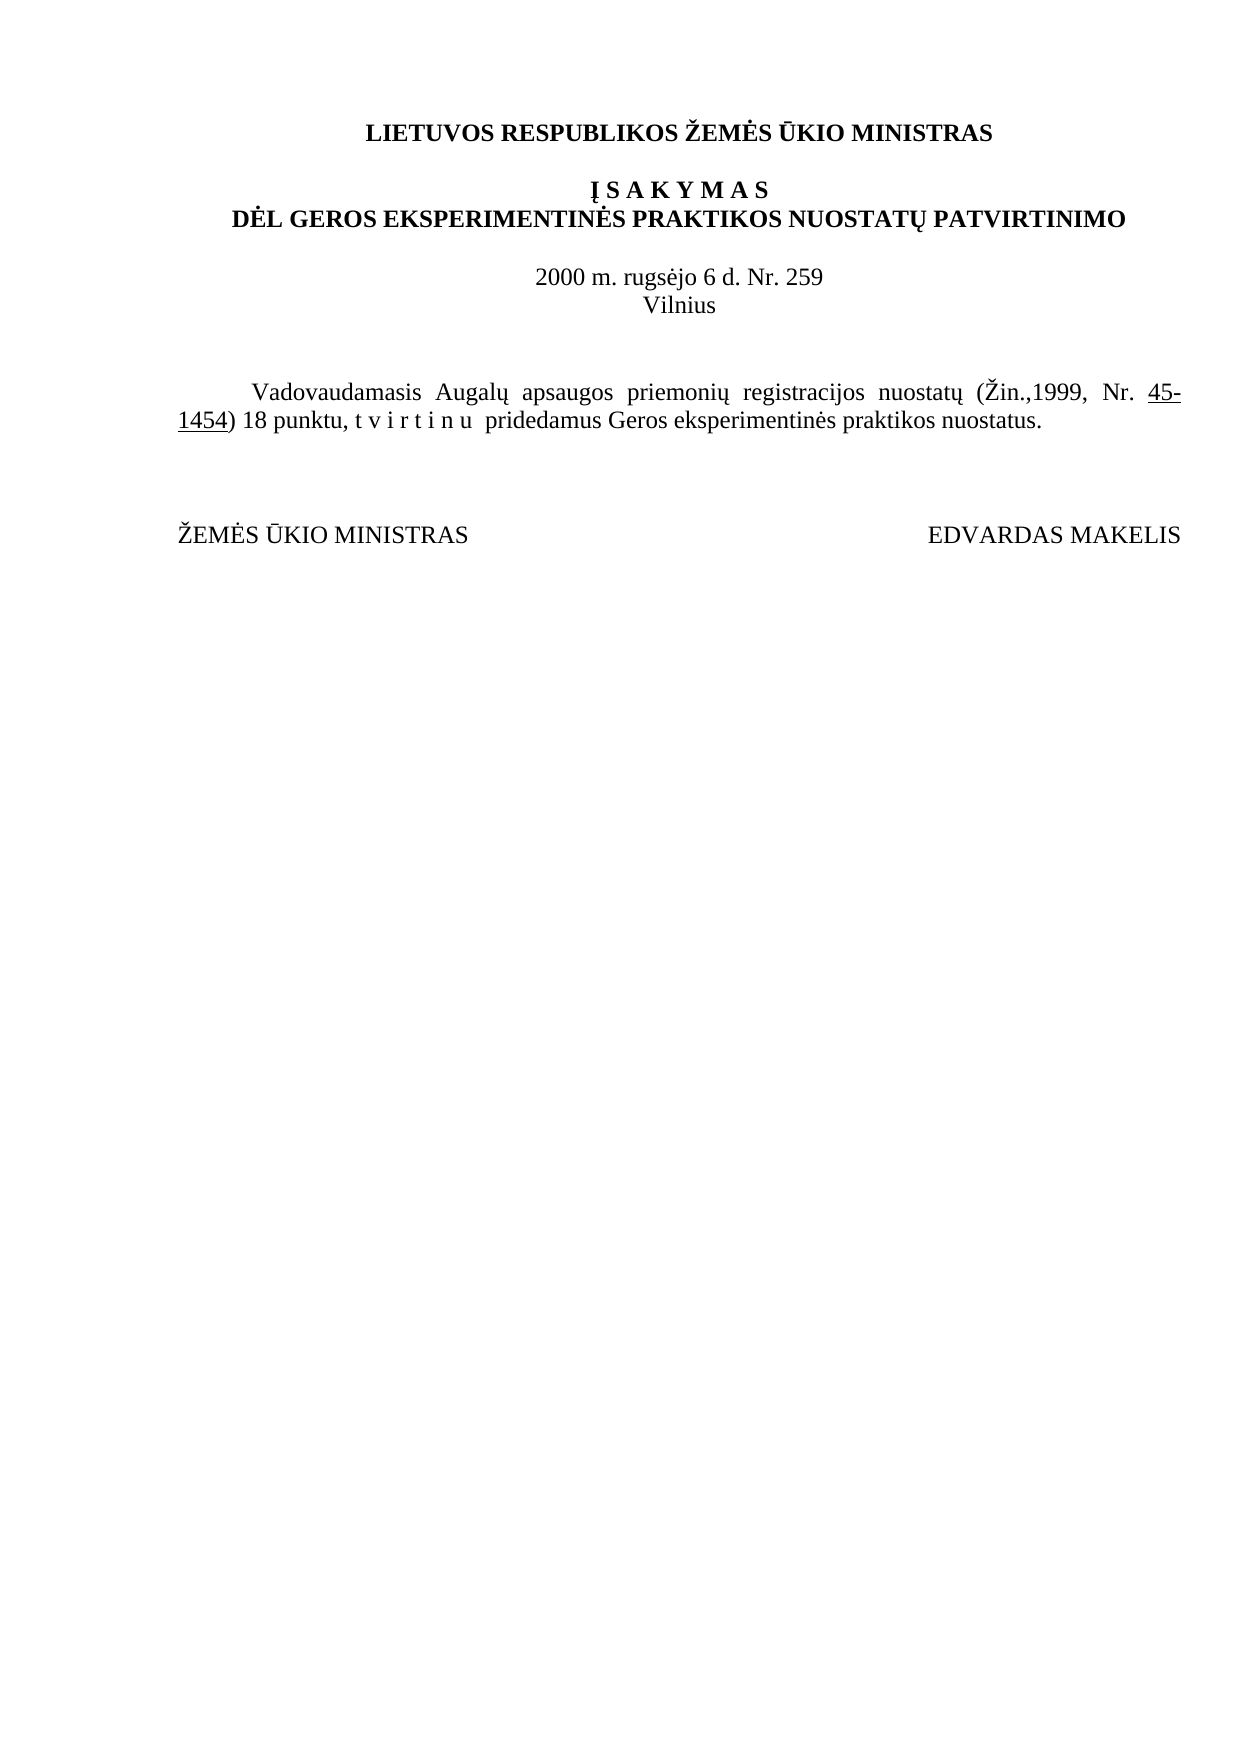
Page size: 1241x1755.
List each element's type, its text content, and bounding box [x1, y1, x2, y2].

text LIETUVOS RESPUBLIKOS ŽEMĖS ŪKIO MINISTRAS [177, 118, 1181, 147]
text 2000 m. rugsėjo 6 d. Nr. 259 [177, 262, 1181, 291]
text ŽEMĖS ŪKIO MINISTRAS EDVARDAS MAKELIS [177, 521, 1181, 549]
text Vilnius [177, 291, 1181, 319]
text Vadovaudamasis Augalų apsaugos priemonių registracijos nuostatų (Žin.,1999, Nr. 45-1454) 18 punktu, tvirtinu pridedamus Geros eksperimentinės praktikos nuostatus. [177, 377, 1181, 434]
text Į S A K Y M A S [177, 176, 1181, 204]
text DĖL GEROS EKSPERIMENTINĖS PRAKTIKOS NUOSTATŲ PATVIRTINIMO [177, 204, 1181, 233]
